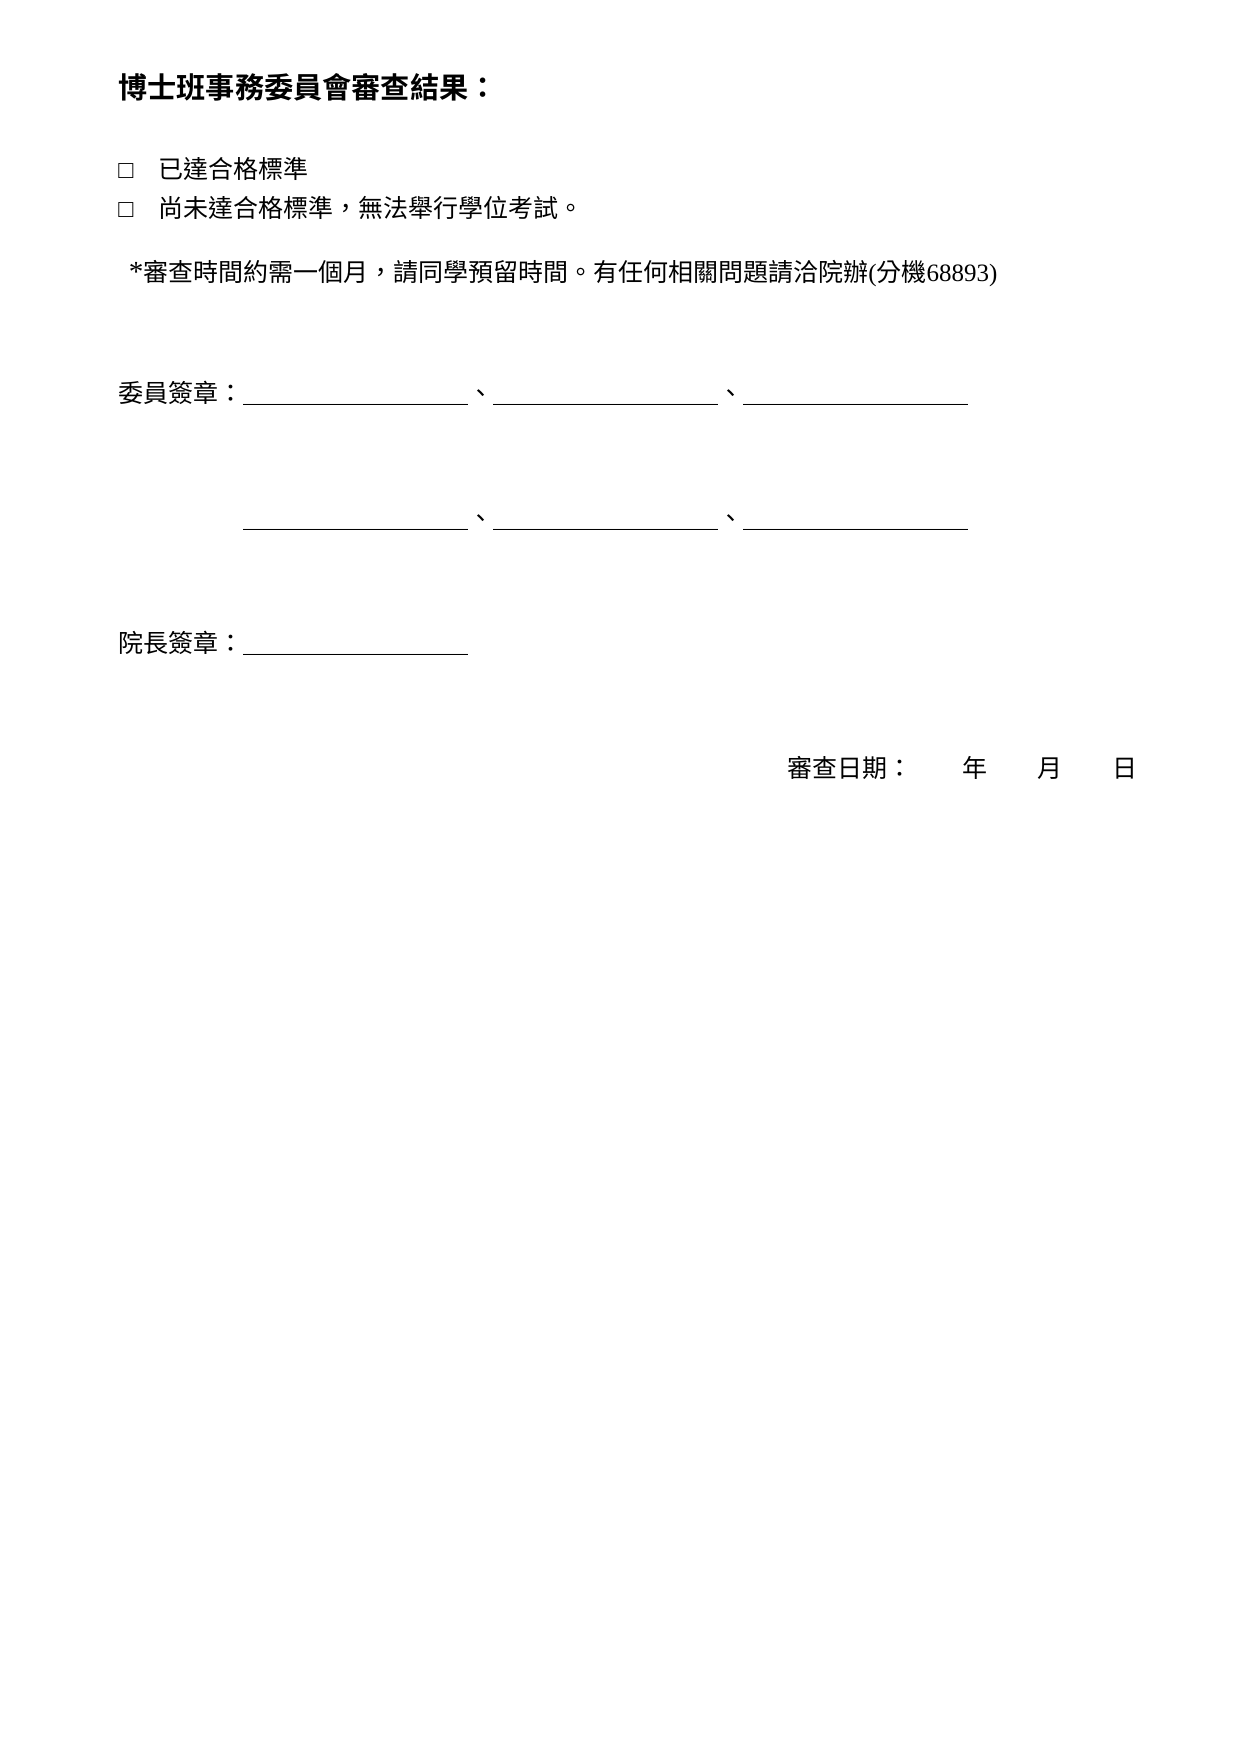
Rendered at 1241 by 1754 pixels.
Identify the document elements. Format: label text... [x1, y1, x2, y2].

text □ 已達合格標準 [118, 126, 1137, 188]
text 審查日期： 年 月 日 [118, 724, 1137, 787]
text 院長簽章：＿＿＿＿＿＿＿＿＿ [118, 599, 1137, 662]
text 委員簽章：＿＿＿＿＿＿＿＿＿、＿＿＿＿＿＿＿＿＿、＿＿＿＿＿＿＿＿＿ [118, 349, 1137, 412]
text □ 尚未達合格標準，無法舉行學位考試。 [118, 188, 1137, 224]
text 博士班事務委員會審查結果： [118, 64, 1137, 107]
text *審查時間約需一個月，請同學預留時間。有任何相關問題請洽院辦(分機68893) [118, 224, 1137, 287]
text ＿＿＿＿＿＿＿＿＿、＿＿＿＿＿＿＿＿＿、＿＿＿＿＿＿＿＿＿ [118, 474, 1137, 537]
